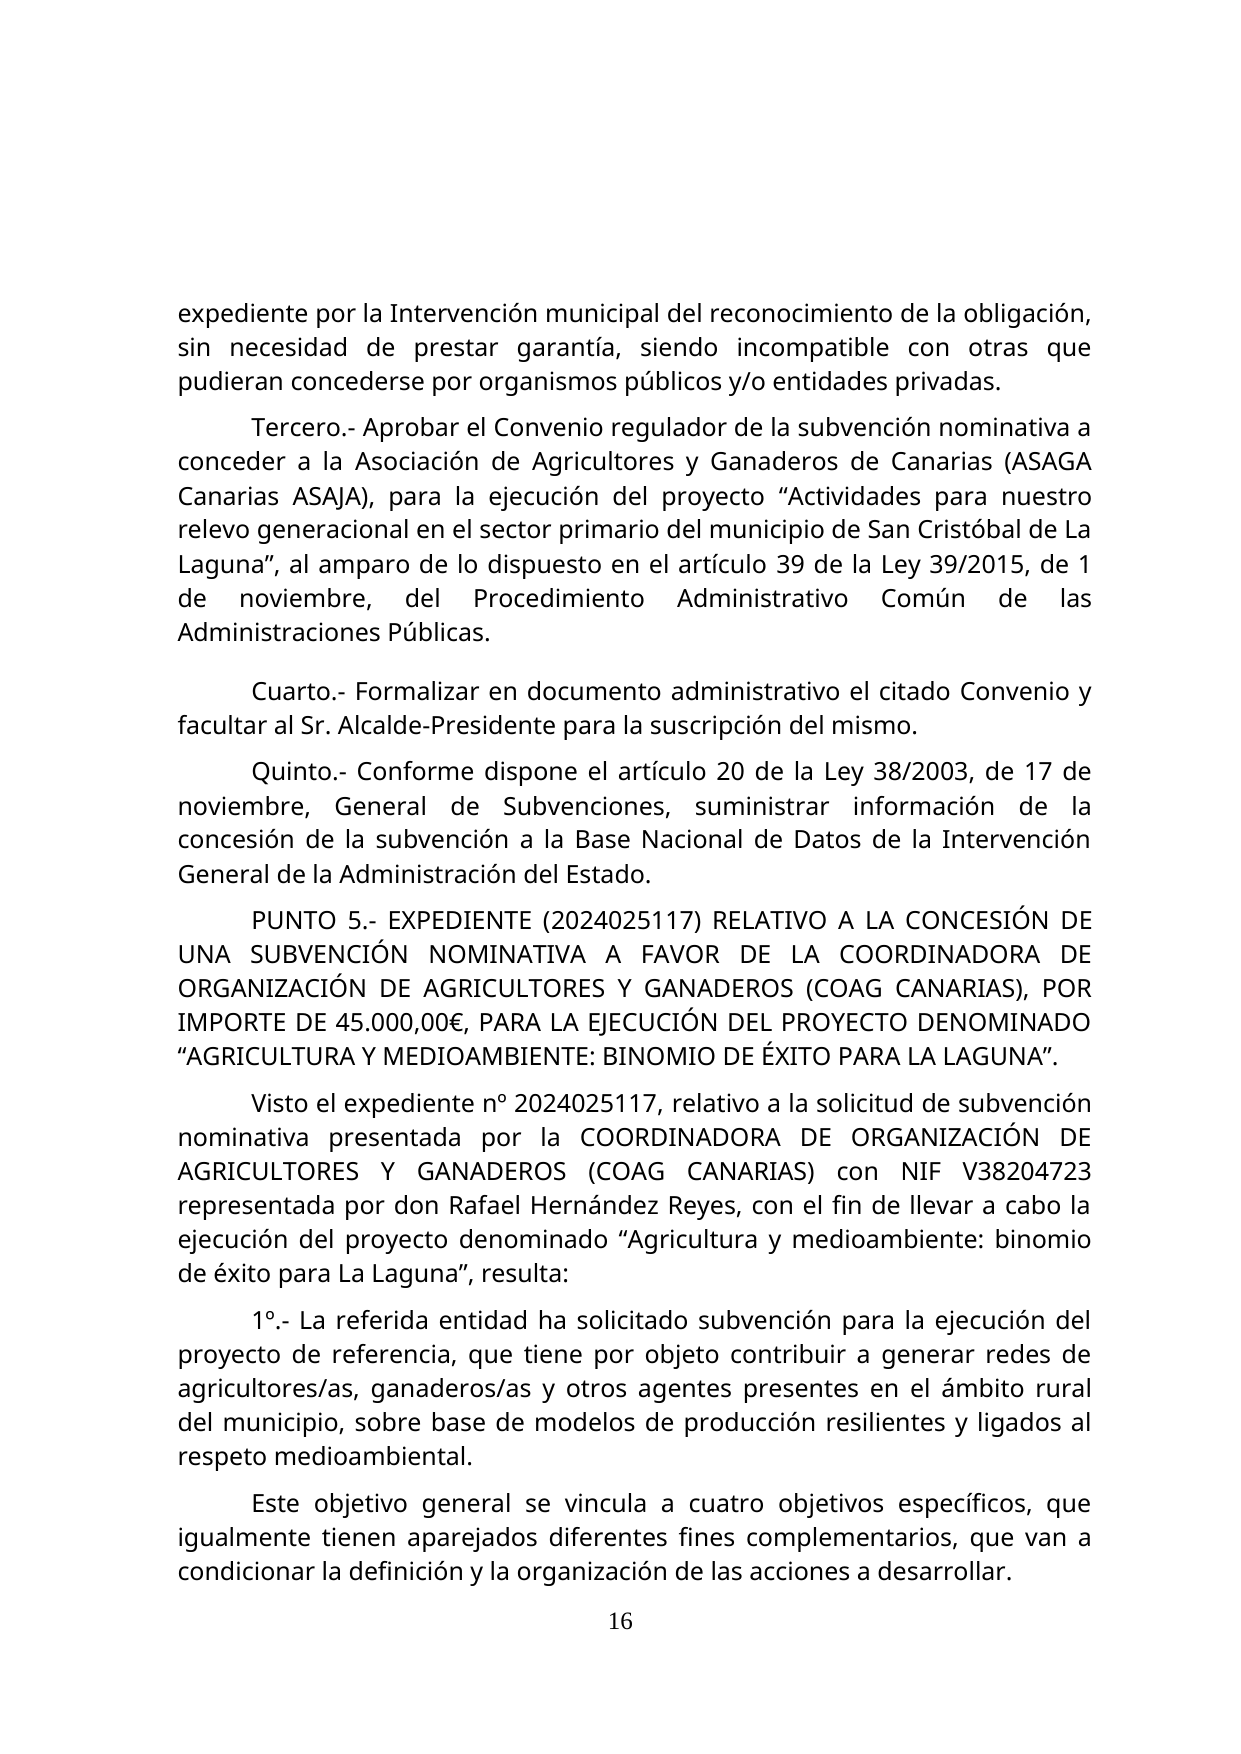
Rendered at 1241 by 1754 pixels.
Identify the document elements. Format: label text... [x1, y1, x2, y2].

text Quinto.- Conforme dispone el artículo 20 de la Ley 38/2003, de 17 de noviembre, General de Subvenciones, suministrar información de la concesión de la subvención a la Base Nacional de Datos de la Intervención General de la Administración del Estado. [177, 754, 1093, 890]
text 1º.- La referida entidad ha solicitado subvención para la ejecución del proyecto de referencia, que tiene por objeto contribuir a generar redes de agricultores/as, ganaderos/as y otros agentes presentes en el ámbito rural del municipio, sobre base de modelos de producción resilientes y ligados al respeto medioambiental. [177, 1302, 1093, 1473]
text Cuarto.- Formalizar en documento administrativo el citado Convenio y facultar al Sr. Alcalde-Presidente para la suscripción del mismo. [177, 673, 1093, 742]
text PUNTO 5.- EXPEDIENTE (2024025117) RELATIVO A LA CONCESIÓN DE UNA SUBVENCIÓN NOMINATIVA A FAVOR DE LA COORDINADORA DE ORGANIZACIÓN DE AGRICULTORES Y GANADEROS (COAG CANARIAS), POR IMPORTE DE 45.000,00€, PARA LA EJECUCIÓN DEL PROYECTO DENOMINADO “AGRICULTURA Y MEDIOAMBIENTE: BINOMIO DE ÉXITO PARA LA LAGUNA”. [177, 903, 1093, 1073]
text Tercero.- Aprobar el Convenio regulador de la subvención nominativa a conceder a la Asociación de Agricultores y Ganaderos de Canarias (ASAGA Canarias ASAJA), para la ejecución del proyecto “Actividades para nuestro relevo generacional en el sector primario del municipio de San Cristóbal de La Laguna”, al amparo de lo dispuesto en el artículo 39 de la Ley 39/2015, de 1 de noviembre, del Procedimiento Administrativo Común de las Administraciones Públicas. [177, 410, 1093, 648]
text Visto el expediente nº 2024025117, relativo a la solicitud de subvención nominativa presentada por la COORDINADORA DE ORGANIZACIÓN DE AGRICULTORES Y GANADEROS (COAG CANARIAS) con NIF V38204723 representada por don Rafael Hernández Reyes, con el fin de llevar a cabo la ejecución del proyecto denominado “Agricultura y medioambiente: binomio de éxito para La Laguna”, resulta: [177, 1086, 1093, 1290]
text Este objetivo general se vincula a cuatro objetivos específicos, que igualmente tienen aparejados diferentes fines complementarios, que van a condicionar la definición y la organización de las acciones a desarrollar. [177, 1485, 1093, 1587]
text expediente por la Intervención municipal del reconocimiento de la obligación, sin necesidad de prestar garantía, siendo incompatible con otras que pudieran concederse por organismos públicos y/o entidades privadas. [177, 295, 1093, 397]
